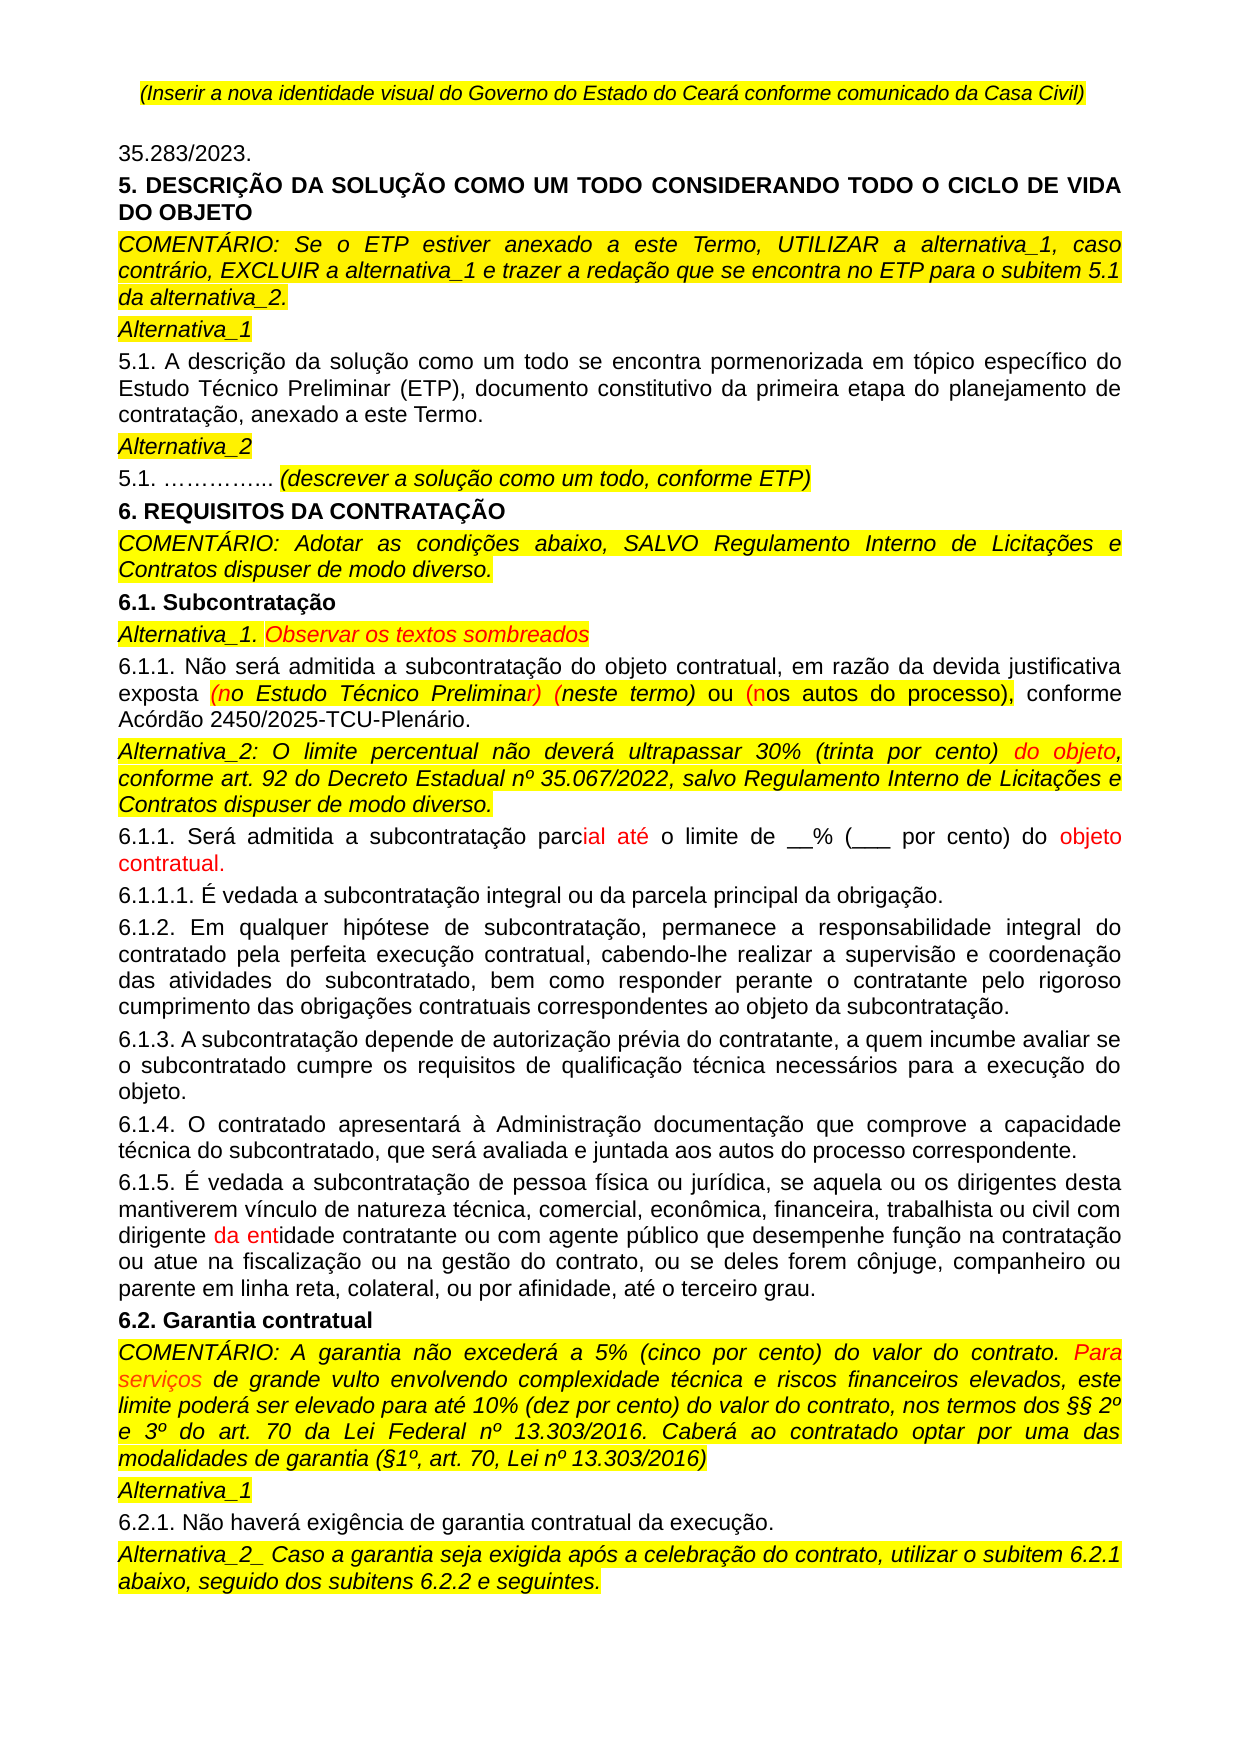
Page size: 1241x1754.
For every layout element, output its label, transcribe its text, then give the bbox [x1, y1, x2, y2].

text Alternativa_1 [118, 1477, 1122, 1503]
text Alternativa_2 [118, 433, 1122, 459]
text 6.2.1. Não haverá exigência de garantia contratual da execução. [118, 1509, 1122, 1536]
text 6.1.5. É vedada a subcontratação de pessoa física ou jurídica, se aquela ou os dirigentes desta mantiverem vínculo de natureza técnica, comercial, econômica, financeira, trabalhista ou civil com dirigente da entidade contratante ou com agente público que desempenhe função na contratação ou atue na fiscalização ou na gestão do contrato, ou se deles forem cônjuge, companheiro ou parente em linha reta, colateral, ou por afinidade, até o terceiro grau. [118, 1169, 1122, 1301]
text 5.1. A descrição da solução como um todo se encontra pormenorizada em tópico específico do Estudo Técnico Preliminar (ETP), documento constitutivo da primeira etapa do planejamento de contratação, anexado a este Termo. [118, 348, 1122, 427]
text 6.2. Garantia contratual [118, 1307, 1122, 1333]
text 6.1.4. O contratado apresentará à Administração documentação que comprove a capacidade técnica do subcontratado, que será avaliada e juntada aos autos do processo correspondente. [118, 1111, 1122, 1163]
text 6.1.1. Será admitida a subcontratação parcial até o limite de __% (___ por cento) do objeto contratual. [118, 823, 1122, 876]
text 6.1.2. Em qualquer hipótese de subcontratação, permanece a responsabilidade integral do contratado pela perfeita execução contratual, cabendo-lhe realizar a supervisão e coordenação das atividades do subcontratado, bem como responder perante o contratante pelo rigoroso cumprimento das obrigações contratuais correspondentes ao objeto da subcontratação. [118, 914, 1122, 1019]
text 6.1.1. Não será admitida a subcontratação do objeto contratual, em razão da devida justificativa exposta (no Estudo Técnico Preliminar) (neste termo) ou (nos autos do processo), conforme Acórdão 2450/2025-TCU-Plenário. [118, 653, 1122, 732]
text Alternativa_1 [118, 316, 1122, 342]
text Alternativa_2: O limite percentual não deverá ultrapassar 30% (trinta por cento) do objeto, conforme art. 92 do Decreto Estadual nº 35.067/2022, salvo Regulamento Interno de Licitações e Contratos dispuser de modo diverso. [118, 738, 1122, 817]
text 6.1.1.1. É vedada a subcontratação integral ou da parcela principal da obrigação. [118, 882, 1122, 908]
text 6.1.3. A subcontratação depende de autorização prévia do contratante, a quem incumbe avaliar se o subcontratado cumpre os requisitos de qualificação técnica necessários para a execução do objeto. [118, 1026, 1122, 1104]
text 6. REQUISITOS DA CONTRATAÇÃO [118, 498, 1122, 524]
text COMENTÁRIO: Adotar as condições abaixo, SALVO Regulamento Interno de Licitações e Contratos dispuser de modo diverso. [118, 530, 1122, 583]
text COMENTÁRIO: Se o ETP estiver anexado a este Termo, UTILIZAR a alternativa_1, caso contrário, EXCLUIR a alternativa_1 e trazer a redação que se encontra no ETP para o subitem 5.1 da alternativa_2. [118, 231, 1122, 310]
text Alternativa_2_ Caso a garantia seja exigida após a celebração do contrato, utilizar o subitem 6.2.1 abaixo, seguido dos subitens 6.2.2 e seguintes. [118, 1541, 1122, 1594]
text 5. DESCRIÇÃO DA SOLUÇÃO COMO UM TODO CONSIDERANDO TODO O CICLO DE VIDA DO OBJETO [118, 172, 1122, 225]
text COMENTÁRIO: A garantia não excederá a 5% (cinco por cento) do valor do contrato. Para serviços de grande vulto envolvendo complexidade técnica e riscos financeiros elevados, este limite poderá ser elevado para até 10% (dez por cento) do valor do contrato, nos termos dos §§ 2º e 3º do art. 70 da Lei Federal nº 13.303/2016. Caberá ao contratado optar por uma das modalidades de garantia (§1º, art. 70, Lei nº 13.303/2016) [118, 1339, 1122, 1471]
text 5.1. …………... (descrever a solução como um todo, conforme ETP) [118, 465, 1122, 492]
text Alternativa_1. Observar os textos sombreados [118, 621, 1122, 647]
text 6.1. Subcontratação [118, 589, 1122, 615]
text 35.283/2023. [118, 140, 1122, 166]
